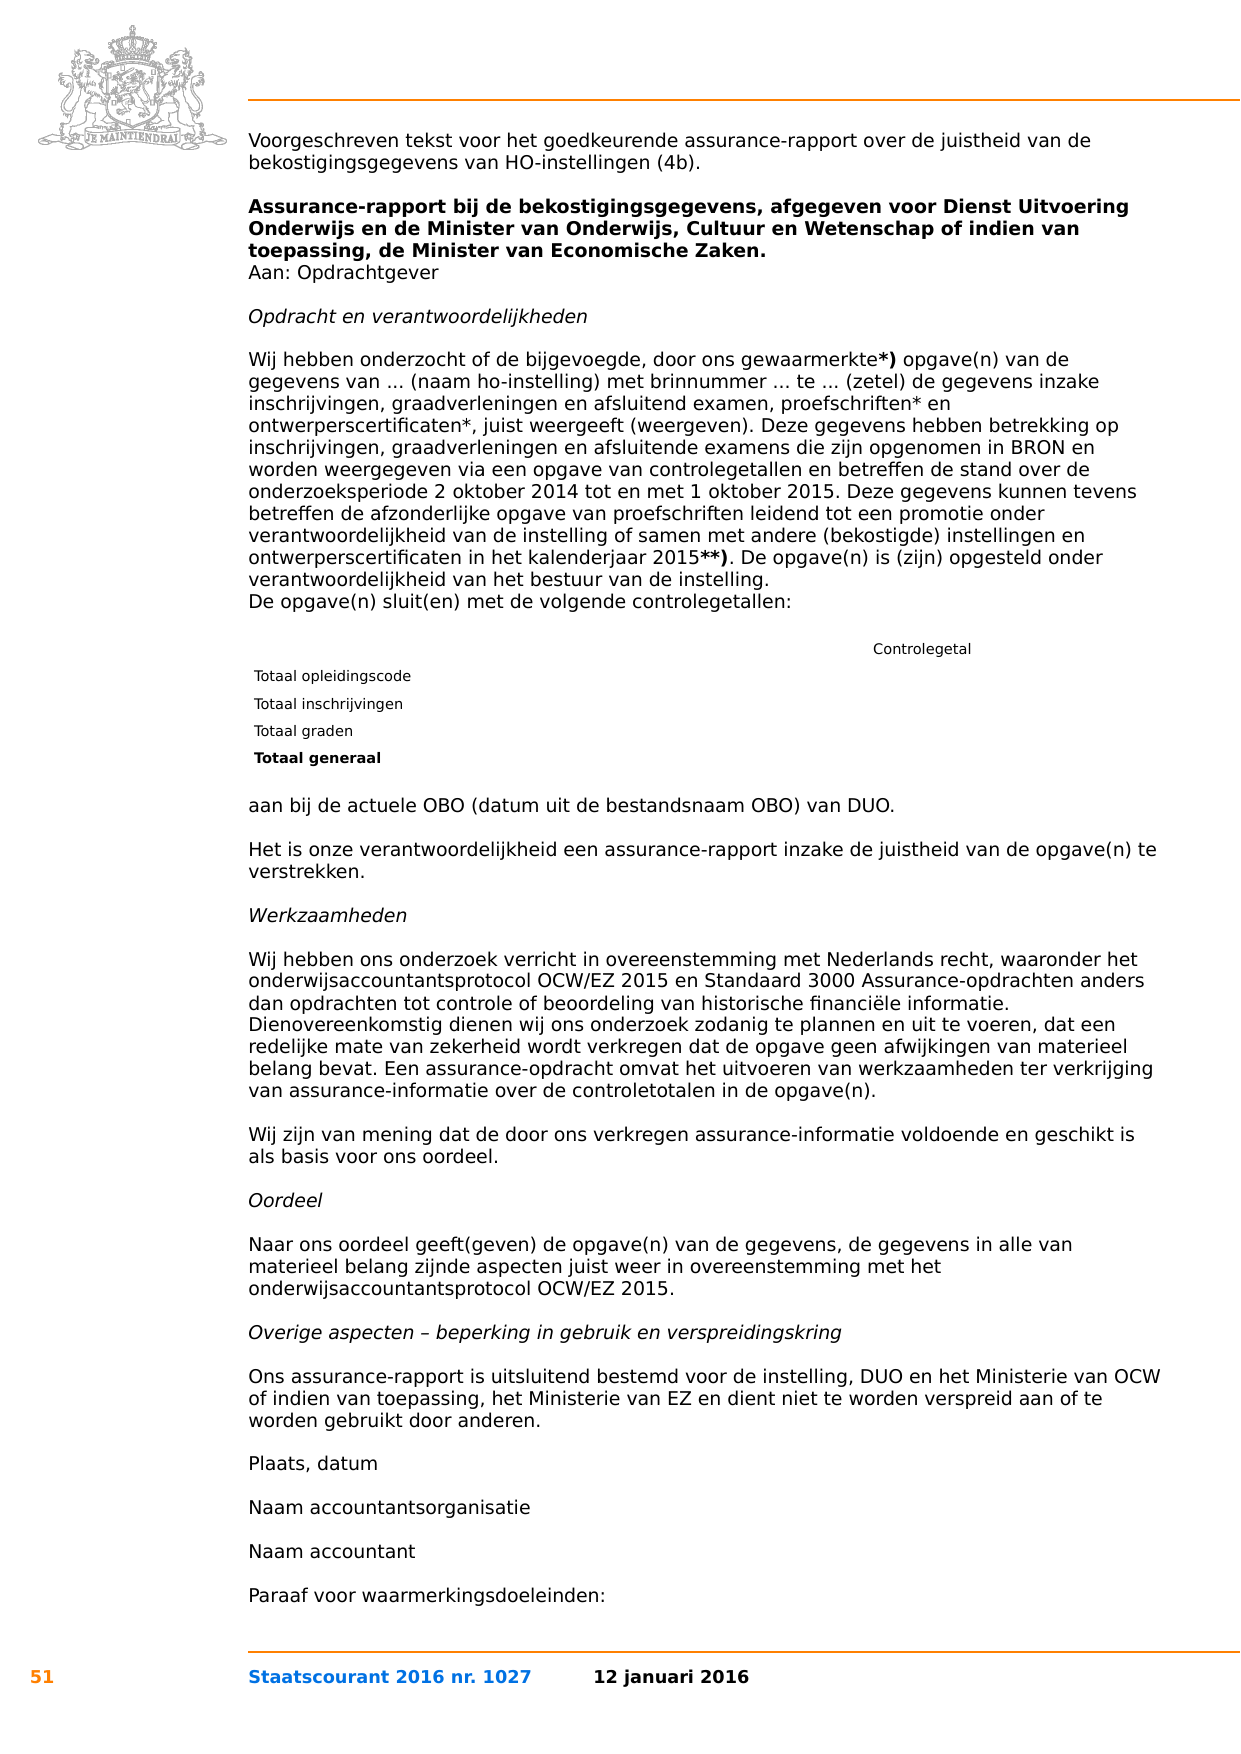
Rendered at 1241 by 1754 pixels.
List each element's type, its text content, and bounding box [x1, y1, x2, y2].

picture [38, 25, 227, 150]
table_cell [867, 746, 1163, 772]
text Het is onze verantwoordelijkheid een assurance-rapport inzake de juistheid van de opgave(n) te verstrekken. [248, 839, 1163, 883]
subtitle Oordeel [248, 1190, 1163, 1212]
table_cell [867, 664, 1163, 690]
table_cell [867, 691, 1163, 717]
table_cell [867, 718, 1163, 744]
table_header Controlegetal [867, 636, 1163, 662]
table_cell Totaal generaal [249, 746, 866, 772]
table_header [249, 636, 866, 662]
table_cell Totaal graden [249, 718, 866, 744]
text Ons assurance-rapport is uitsluitend bestemd voor de instelling, DUO en het Ministerie van OCW of indien van toepassing, het Ministerie van EZ en dient niet te worden verspreid aan of te worden gebruikt door anderen. [248, 1366, 1163, 1431]
text aan bij de actuele OBO (datum uit de bestandsnaam OBO) van DUO. [248, 795, 1163, 817]
text Naam accountantsorganisatie [248, 1497, 1163, 1519]
text De opgave(n) sluit(en) met de volgende controlegetallen: [248, 591, 1163, 613]
text Wij zijn van mening dat de door ons verkregen assurance-informatie voldoende en geschikt is als basis voor ons oordeel. [248, 1124, 1163, 1168]
text Aan: Opdrachtgever [248, 262, 1163, 284]
text Wij hebben ons onderzoek verricht in overeenstemming met Nederlands recht, waaronder het onderwijsaccountantsprotocol OCW/EZ 2015 en Standaard 3000 Assurance-opdrachten anders dan opdrachten tot controle of beoordeling van historische financiële informatie. Dienovereenkomstig dienen wij ons onderzoek zodanig te plannen en uit te voeren, dat een redelijke mate van zekerheid wordt verkregen dat de opgave geen afwijkingen van materieel belang bevat. Een assurance-opdracht omvat het uitvoeren van werkzaamheden ter verkrijging van assurance-informatie over de controletotalen in de opgave(n). [248, 948, 1163, 1102]
text Assurance-rapport bij de bekostigingsgegevens, afgegeven voor Dienst Uitvoering Onderwijs en de Minister van Onderwijs, Cultuur en Wetenschap of indien van toepassing, de Minister van Economische Zaken. [248, 196, 1163, 262]
text Paraaf voor waarmerkingsdoeleinden: [248, 1585, 1163, 1607]
text Wij hebben onderzocht of de bijgevoegde, door ons gewaarmerkte*) opgave(n) van de gegevens van ... (naam ho-instelling) met brinnummer ... te ... (zetel) de gegevens inzake inschrijvingen, graadverleningen en afsluitend examen, proefschriften* en ontwerperscertificaten*, juist weergeeft (weergeven). Deze gegevens hebben betrekking op inschrijvingen, graadverleningen en afsluitende examens die zijn opgenomen in BRON en worden weergegeven via een opgave van controlegetallen en betreffen de stand over de onderzoeksperiode 2 oktober 2014 tot en met 1 oktober 2015. Deze gegevens kunnen tevens betreffen de afzonderlijke opgave van proefschriften leidend tot een promotie onder verantwoordelijkheid van de instelling of samen met andere (bekostigde) instellingen en ontwerperscertificaten in het kalenderjaar 2015**). De opgave(n) is (zijn) opgesteld onder verantwoordelijkheid van het bestuur van de instelling. [248, 349, 1163, 591]
text Plaats, datum [248, 1453, 1163, 1475]
text Voorgeschreven tekst voor het goedkeurende assurance-rapport over de juistheid van de bekostigingsgegevens van HO-instellingen (4b). [248, 130, 1163, 174]
table_cell Totaal inschrijvingen [249, 691, 866, 717]
subtitle Overige aspecten – beperking in gebruik en verspreidingskring [248, 1322, 1163, 1344]
subtitle Werkzaamheden [248, 904, 1163, 927]
table_cell Totaal opleidingscode [249, 664, 866, 690]
subtitle Opdracht en verantwoordelijkheden [248, 306, 1163, 327]
text Naam accountant [248, 1541, 1163, 1563]
text Naar ons oordeel geeft(geven) de opgave(n) van de gegevens, de gegevens in alle van materieel belang zijnde aspecten juist weer in overeenstemming met het onderwijsaccountantsprotocol OCW/EZ 2015. [248, 1234, 1163, 1300]
